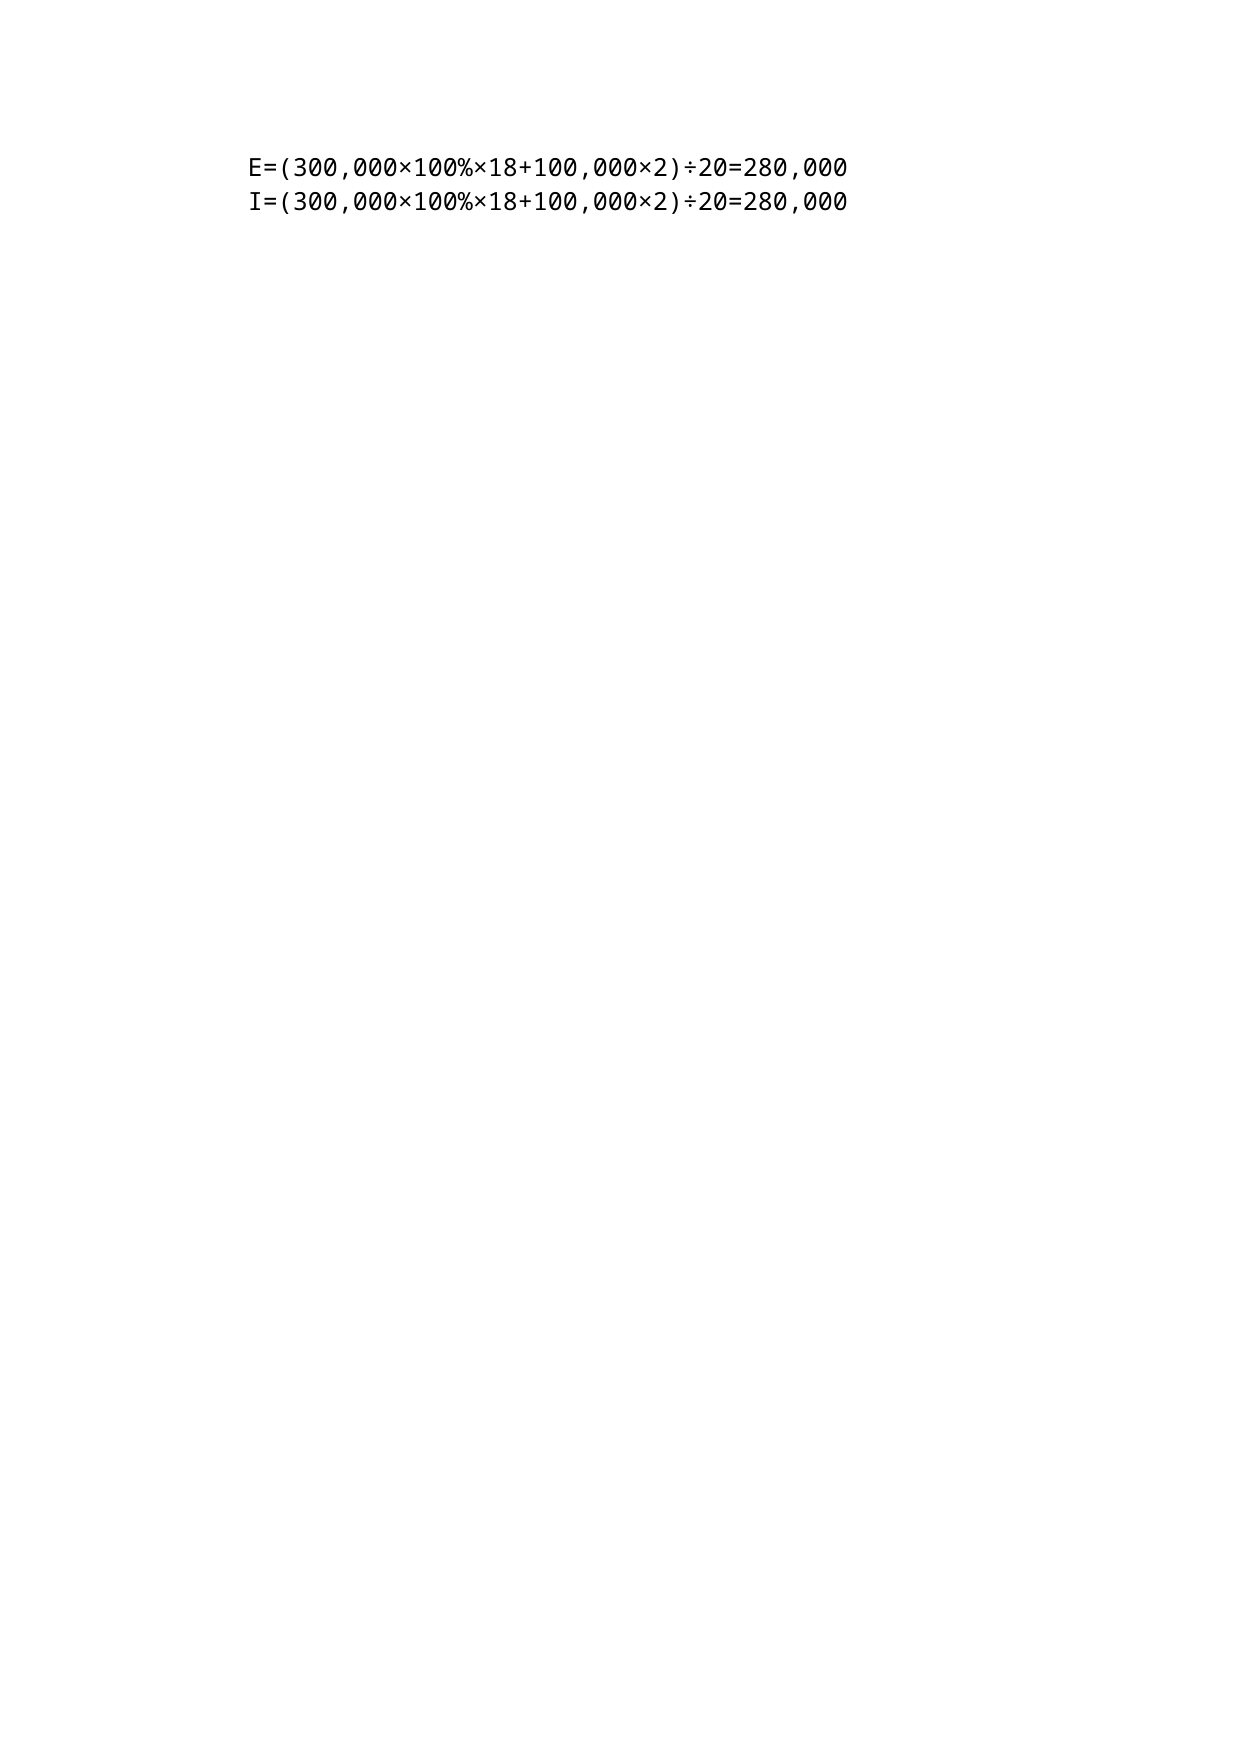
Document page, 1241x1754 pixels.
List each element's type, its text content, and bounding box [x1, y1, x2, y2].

text I=(300,000×100%×18+100,000×2)÷20=280,000 [188, 184, 1053, 218]
text E=(300,000×100%×18+100,000×2)÷20=280,000 [188, 150, 1053, 184]
